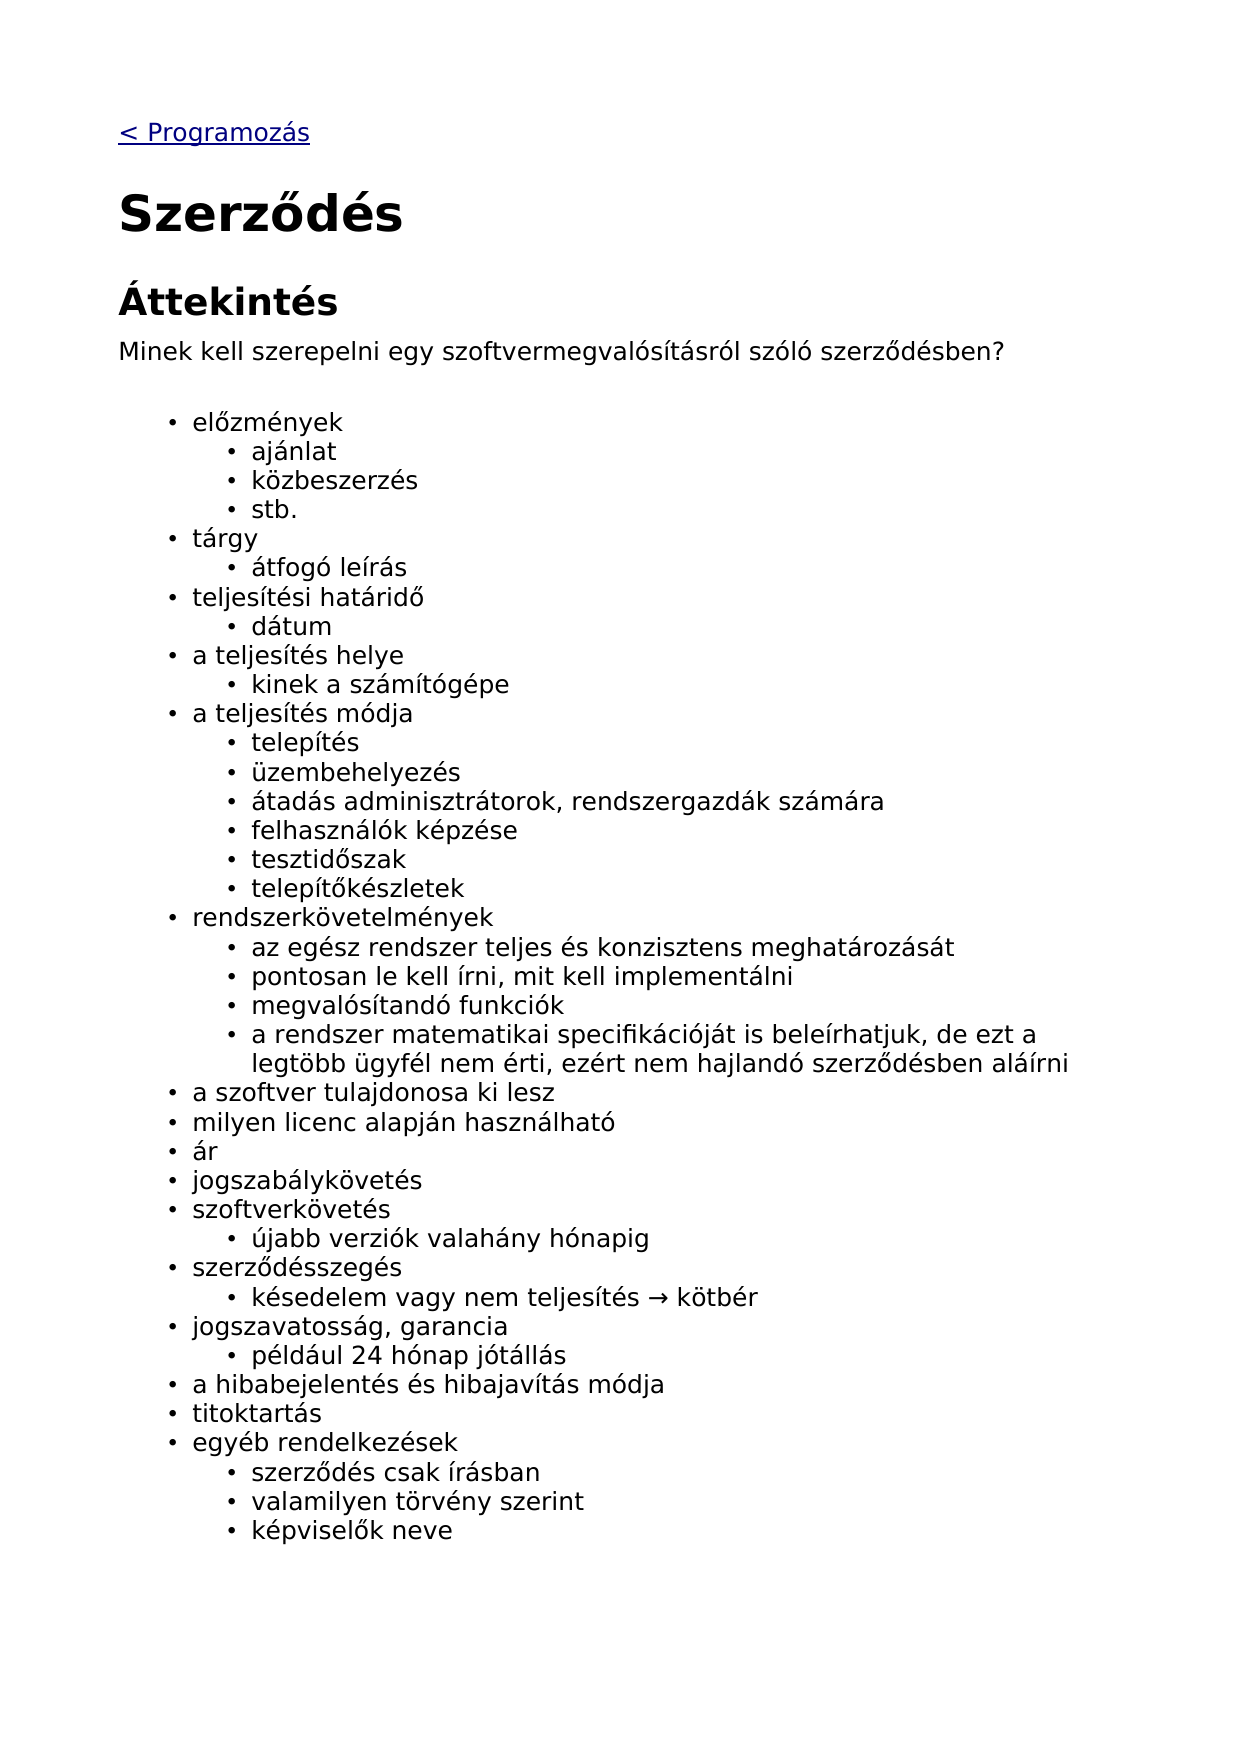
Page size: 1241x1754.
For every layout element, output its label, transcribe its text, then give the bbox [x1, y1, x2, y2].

text < Programozás [118, 118, 1122, 147]
list késedelem vagy nem teljesítés → kötbér [236, 1283, 1122, 1312]
list telepítőkészletek [236, 874, 1122, 904]
list üzembehelyezés [236, 758, 1122, 787]
list milyen licenc alapján használható [177, 1108, 1122, 1137]
list szoftverkövetés [177, 1195, 1122, 1224]
text Minek kell szerepelni egy szoftvermegvalósításról szóló szerződésben? [118, 337, 1122, 366]
list például 24 hónap jótállás [236, 1341, 1122, 1370]
list a hibabejelentés és hibajavítás módja [177, 1370, 1122, 1399]
list ajánlat [236, 437, 1122, 466]
list közbeszerzés [236, 466, 1122, 495]
list jogszavatosság, garancia [177, 1312, 1122, 1341]
list rendszerkövetelmények [177, 904, 1122, 933]
list szerződés csak írásban [236, 1458, 1122, 1487]
list titoktartás [177, 1399, 1122, 1429]
list az egész rendszer teljes és konzisztens meghatározását [236, 933, 1122, 962]
list dátum [236, 612, 1122, 641]
list teljesítési határidő [177, 583, 1122, 612]
list szerződésszegés [177, 1254, 1122, 1283]
list a szoftver tulajdonosa ki lesz [177, 1079, 1122, 1108]
list a rendszer matematikai specifikációját is beleírhatjuk, de ezt a legtöbb ügyfél nem érti, ezért nem hajlandó szerződésben aláírni [236, 1020, 1122, 1079]
list a teljesítés helye [177, 641, 1122, 670]
subtitle Áttekintés [118, 281, 1122, 324]
list pontosan le kell írni, mit kell implementálni [236, 962, 1122, 991]
list egyéb rendelkezések [177, 1429, 1122, 1458]
list tárgy [177, 524, 1122, 554]
subtitle Szerződés [118, 185, 1122, 243]
list valamilyen törvény szerint [236, 1487, 1122, 1516]
list átadás adminisztrátorok, rendszergazdák számára [236, 787, 1122, 816]
list ár [177, 1137, 1122, 1166]
list kinek a számítógépe [236, 670, 1122, 699]
list a teljesítés módja [177, 699, 1122, 729]
list átfogó leírás [236, 554, 1122, 583]
list stb. [236, 495, 1122, 524]
list megvalósítandó funkciók [236, 991, 1122, 1020]
list újabb verziók valahány hónapig [236, 1224, 1122, 1254]
list tesztidőszak [236, 845, 1122, 874]
list telepítés [236, 729, 1122, 758]
list előzmények [177, 408, 1122, 437]
list képviselők neve [236, 1516, 1122, 1545]
list jogszabálykövetés [177, 1166, 1122, 1195]
list felhasználók képzése [236, 816, 1122, 845]
